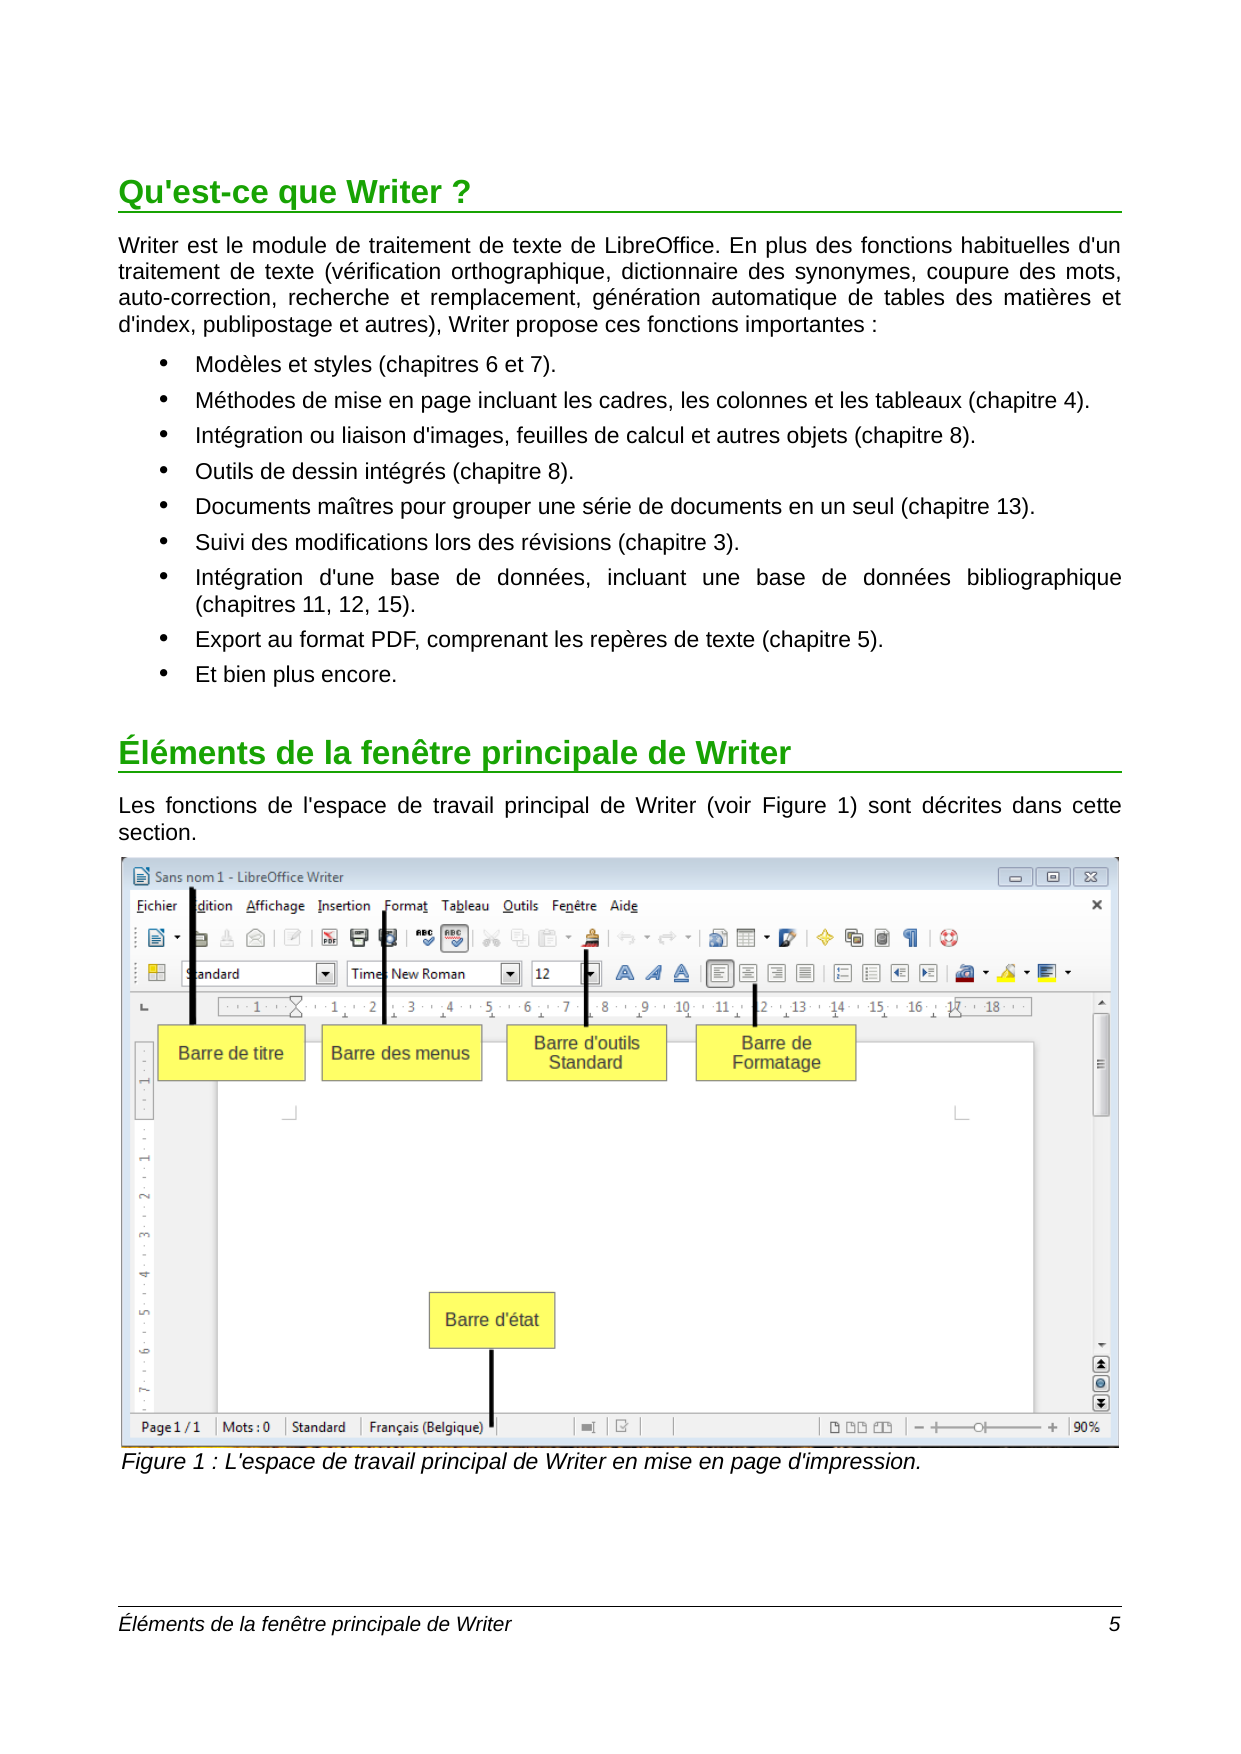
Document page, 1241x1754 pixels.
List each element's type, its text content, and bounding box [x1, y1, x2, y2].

list Documents maîtres pour grouper une série de documents en un seul (chapitre 13). [156, 491, 1122, 520]
list Méthodes de mise en page incluant les cadres, les colonnes et les tableaux (chapitre 4). [156, 385, 1122, 414]
picture [121, 857, 1119, 1448]
text Les fonctions de l'espace de travail principal de Writer (voir Figure 1) sont décrites dans cette section. [118, 792, 1122, 845]
list Outils de dessin intégrés (chapitre 8). [156, 456, 1122, 485]
list Et bien plus encore. [156, 659, 1122, 688]
list Intégration d'une base de données, incluant une base de données bibliographique (chapitres 11, 12, 15). [156, 562, 1122, 618]
list Export au format PDF, comprenant les repères de texte (chapitre 5). [156, 624, 1122, 653]
subtitle Éléments de la fenêtre principale de Writer [118, 733, 1122, 771]
list Intégration ou liaison d'images, feuilles de calcul et autres objets (chapitre 8). [156, 420, 1122, 449]
text Figure 1 : L'espace de travail principal de Writer en mise en page d'impression. [121, 1448, 1119, 1474]
list Suivi des modifications lors des révisions (chapitre 3). [156, 527, 1122, 556]
list Modèles et styles (chapitres 6 et 7). [156, 349, 1122, 379]
text Writer est le module de traitement de texte de LibreOffice. En plus des fonctions habituelles d'un traitement de texte (vérification orthographique, dictionnaire des synonymes, coupure des mots, auto-correction, recherche et remplacement, génération automatique de tables des matières et d'index, publipostage et autres), Writer propose ces fonctions importantes : [118, 232, 1122, 337]
subtitle Qu'est-ce que Writer ? [118, 172, 1122, 211]
